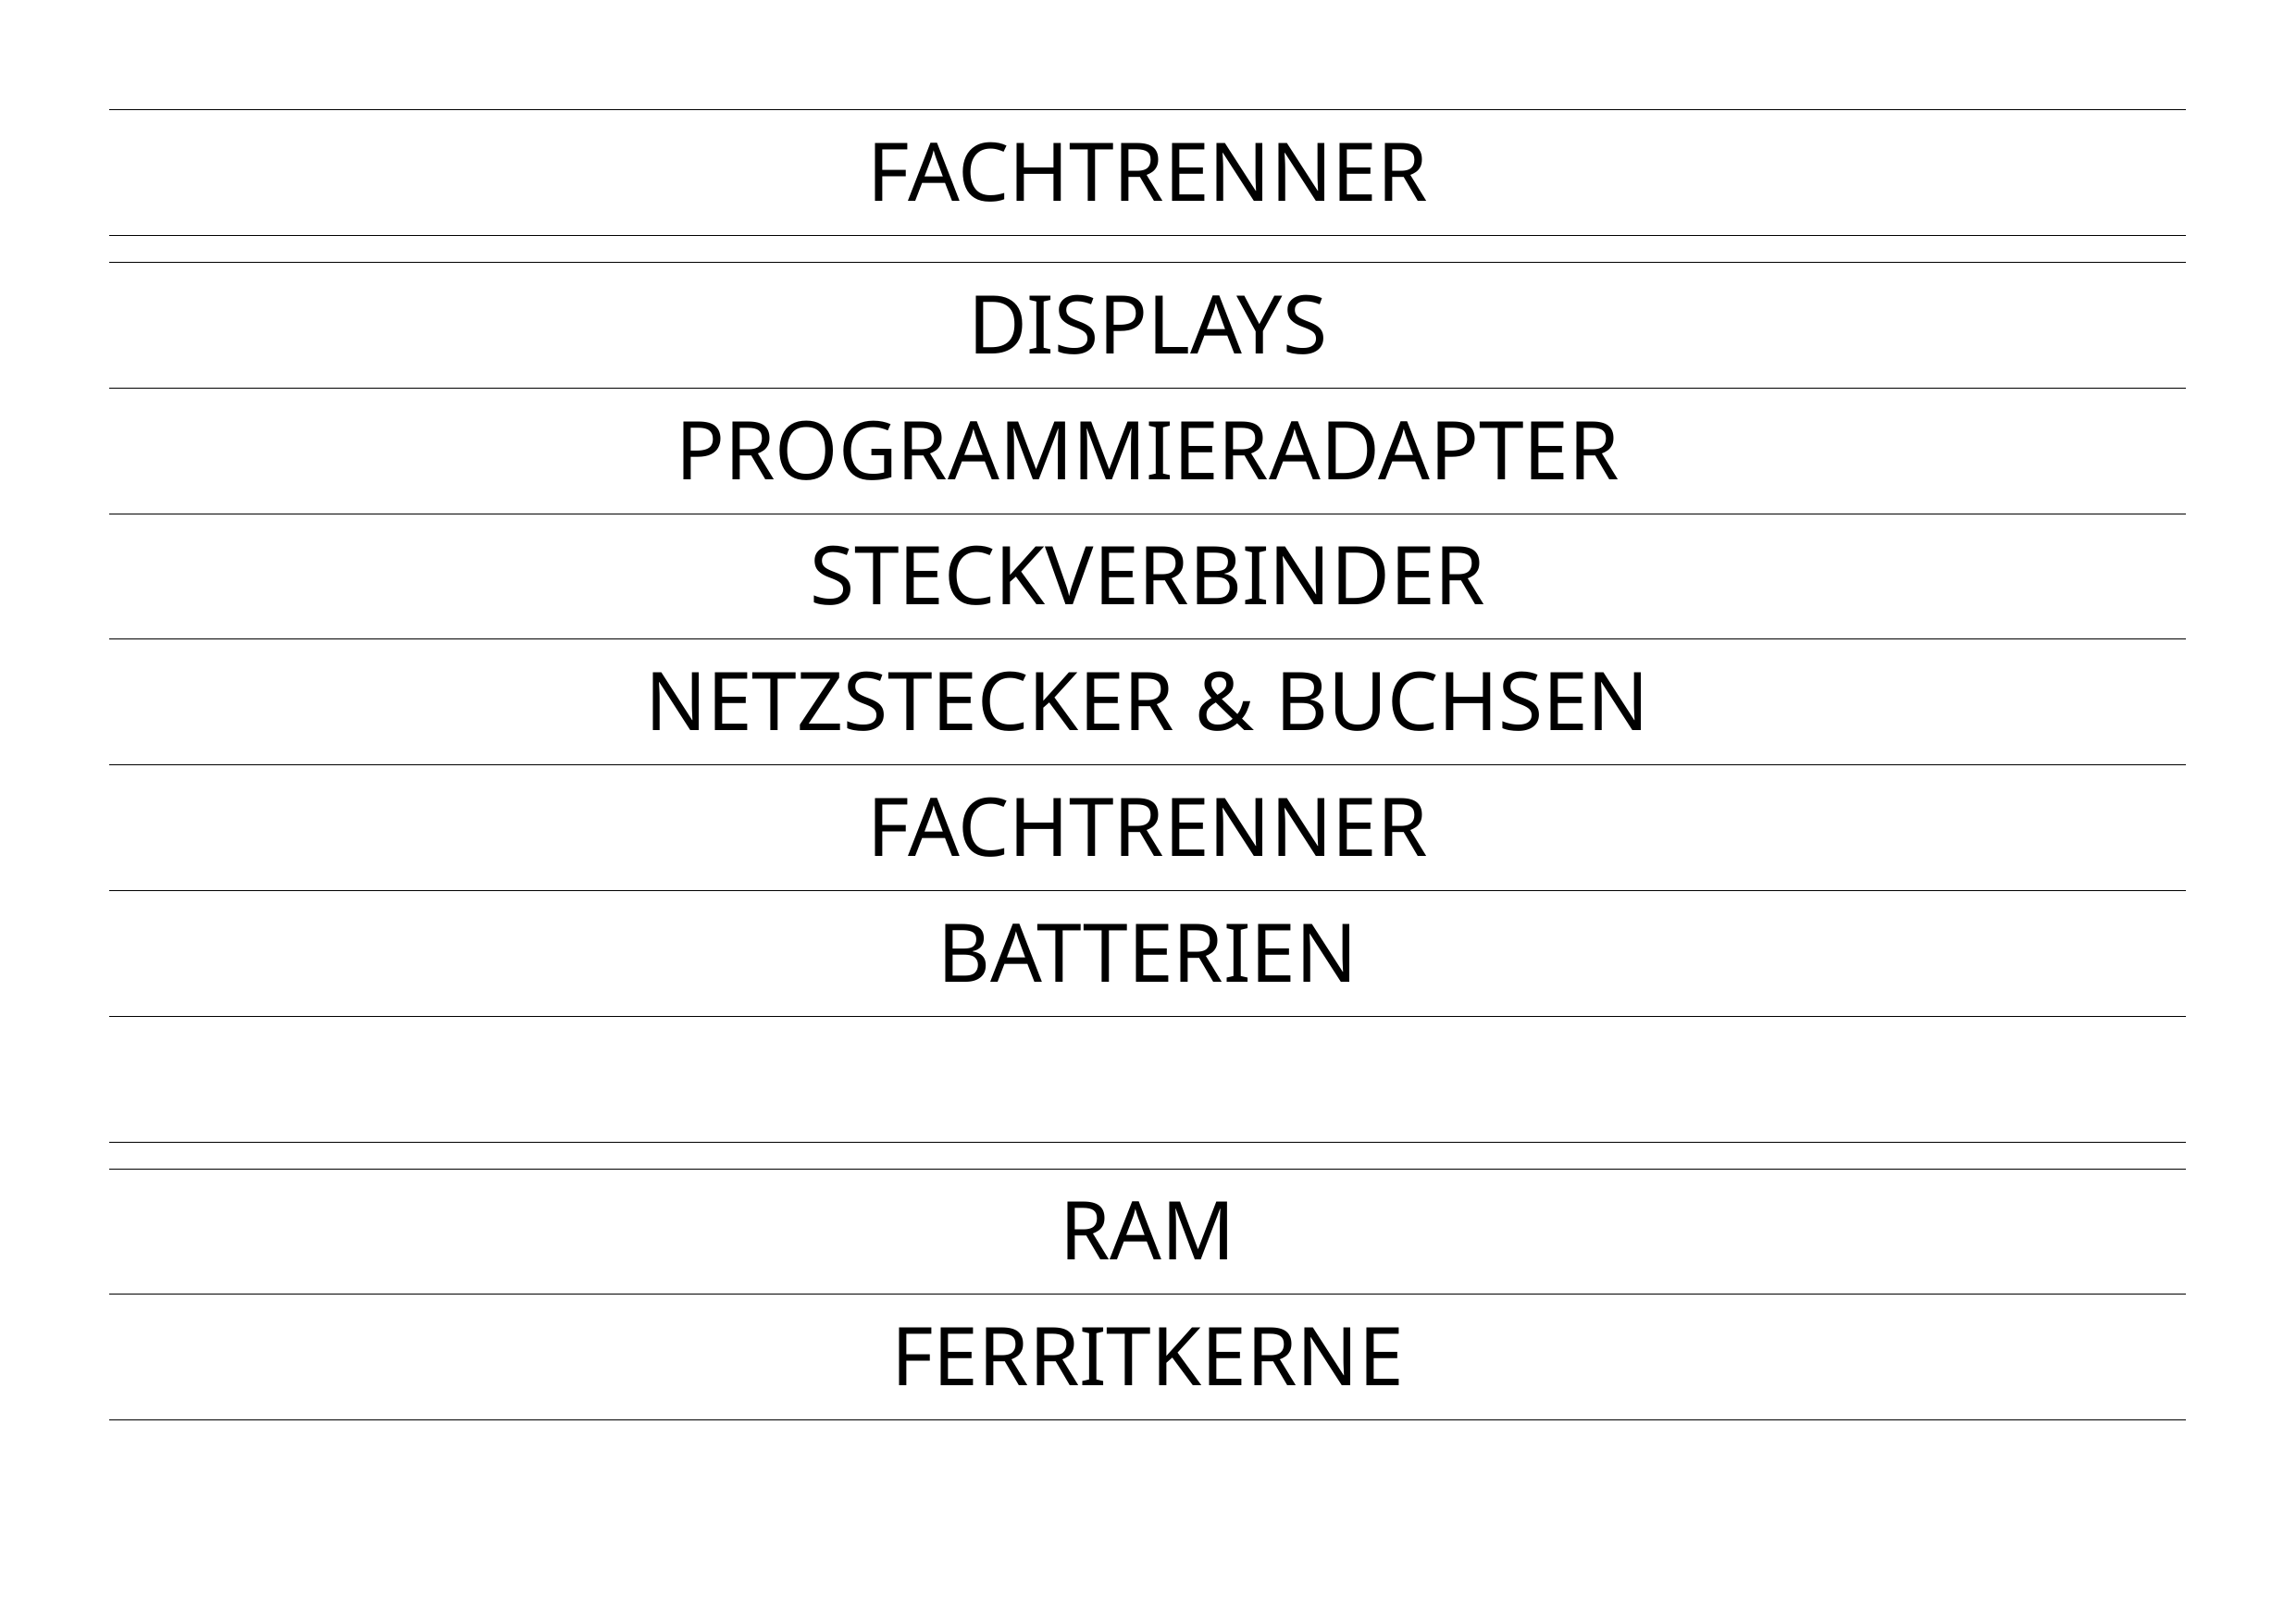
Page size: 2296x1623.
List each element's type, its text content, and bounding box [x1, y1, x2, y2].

table_cell FACHTRENNER [109, 110, 2186, 235]
table_cell BATTERIEN [109, 891, 2186, 1016]
table_header RAM [109, 1170, 2186, 1294]
table_cell STECKVERBINDER [109, 514, 2186, 638]
table_cell FERRITKERNE [109, 1295, 2186, 1419]
table_cell PROGRAMMIERADAPTER [109, 389, 2186, 513]
table_cell NETZSTECKER & BUCHSEN [109, 639, 2186, 764]
table_cell [109, 1017, 2186, 1142]
table_cell FACHTRENNER [109, 765, 2186, 890]
table_header DISPLAYS [109, 263, 2186, 388]
